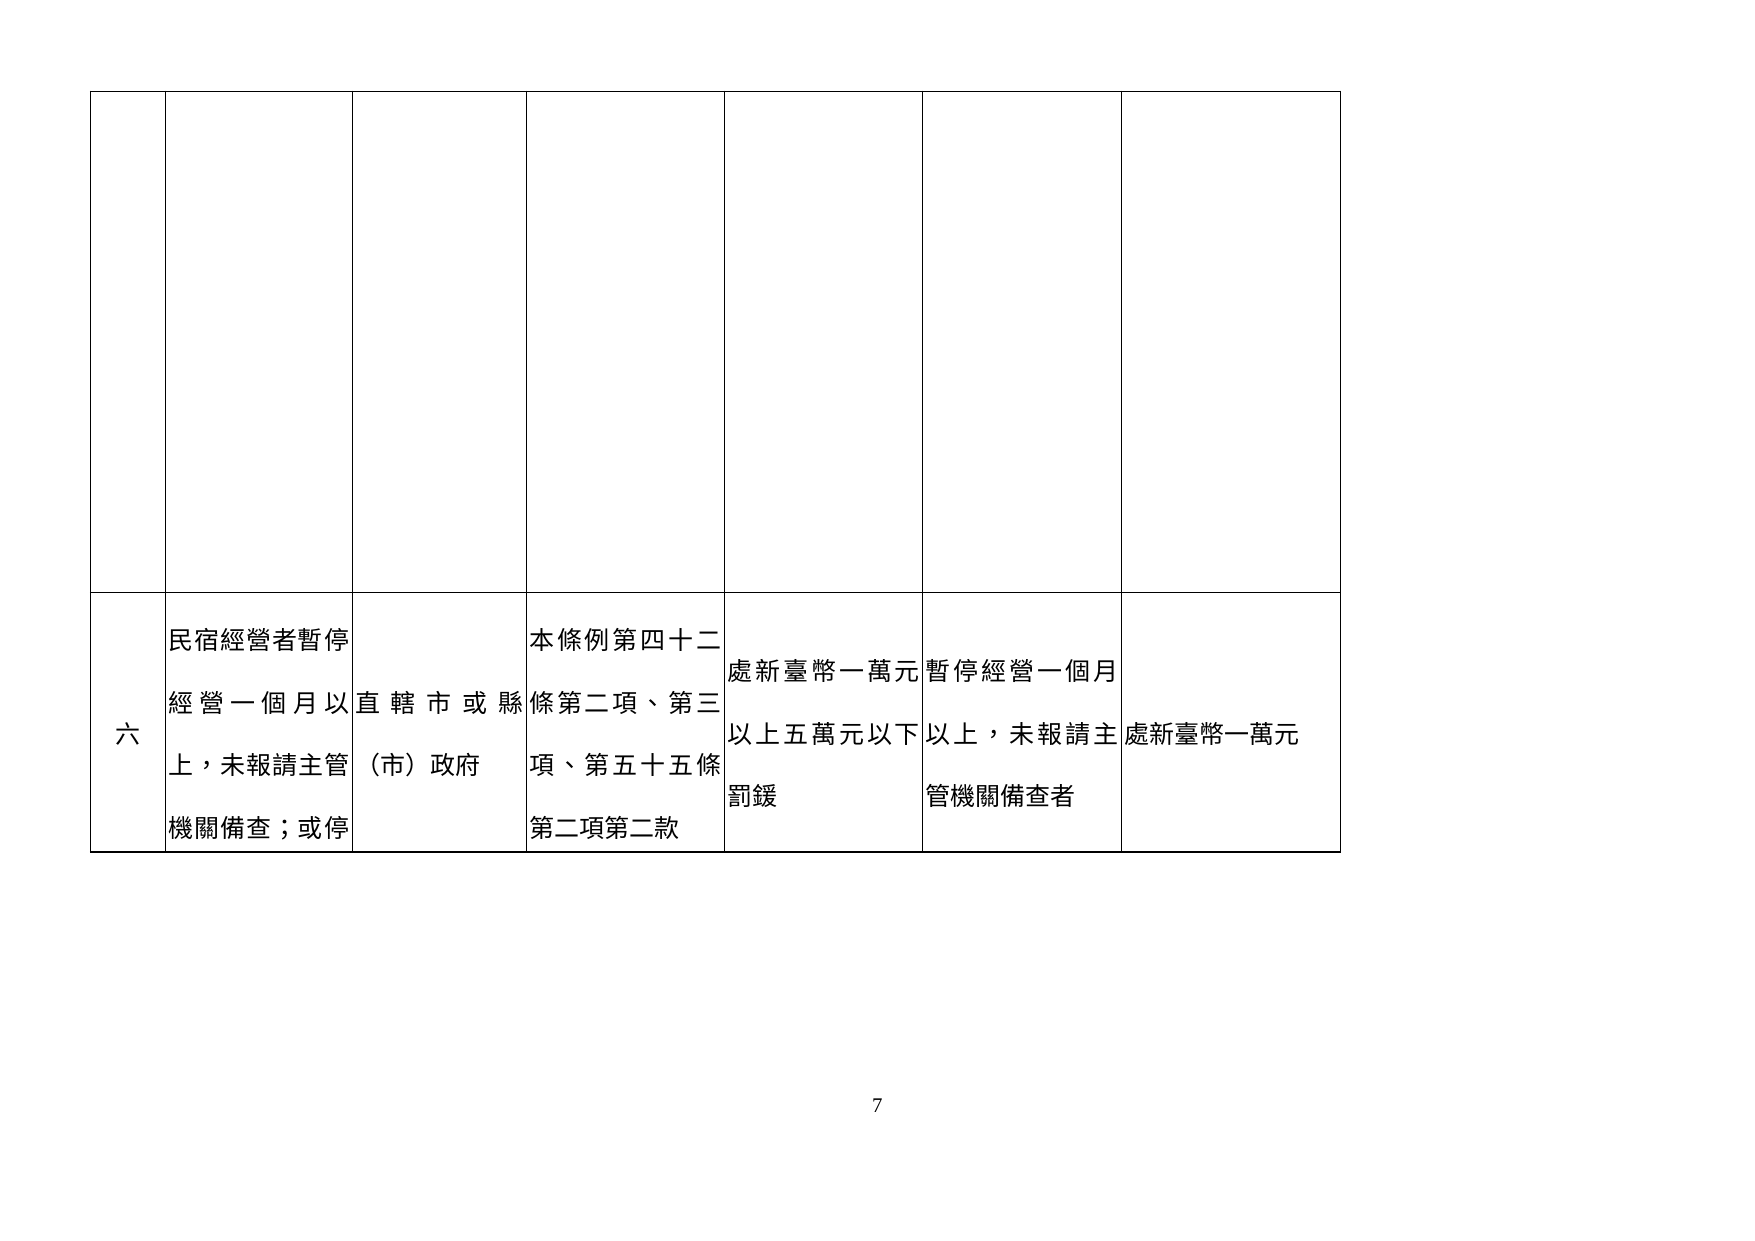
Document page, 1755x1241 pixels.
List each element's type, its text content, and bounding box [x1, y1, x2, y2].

table_cell [1122, 92, 1340, 592]
table_cell [353, 92, 526, 592]
table_cell 處新臺幣一萬元以上五萬元以下罰鍰 [725, 593, 922, 851]
table_cell [527, 92, 724, 592]
table_cell 處新臺幣一萬元 [1122, 593, 1340, 851]
table_cell [91, 92, 165, 592]
table_cell [166, 92, 352, 592]
table_cell [923, 92, 1121, 592]
table_cell 民宿經營者暫停經營一個月以上，未報請主管機關備查；或停 [166, 593, 352, 851]
table_cell 直轄市或縣（市）政府 [353, 593, 526, 851]
table_cell 本條例第四十二條第二項、第三項、第五十五條第二項第二款 [527, 593, 724, 851]
table_cell 暫停經營一個月以上，未報請主管機關備查者 [923, 593, 1121, 851]
table_cell 六 [91, 593, 165, 851]
table_cell [725, 92, 922, 592]
